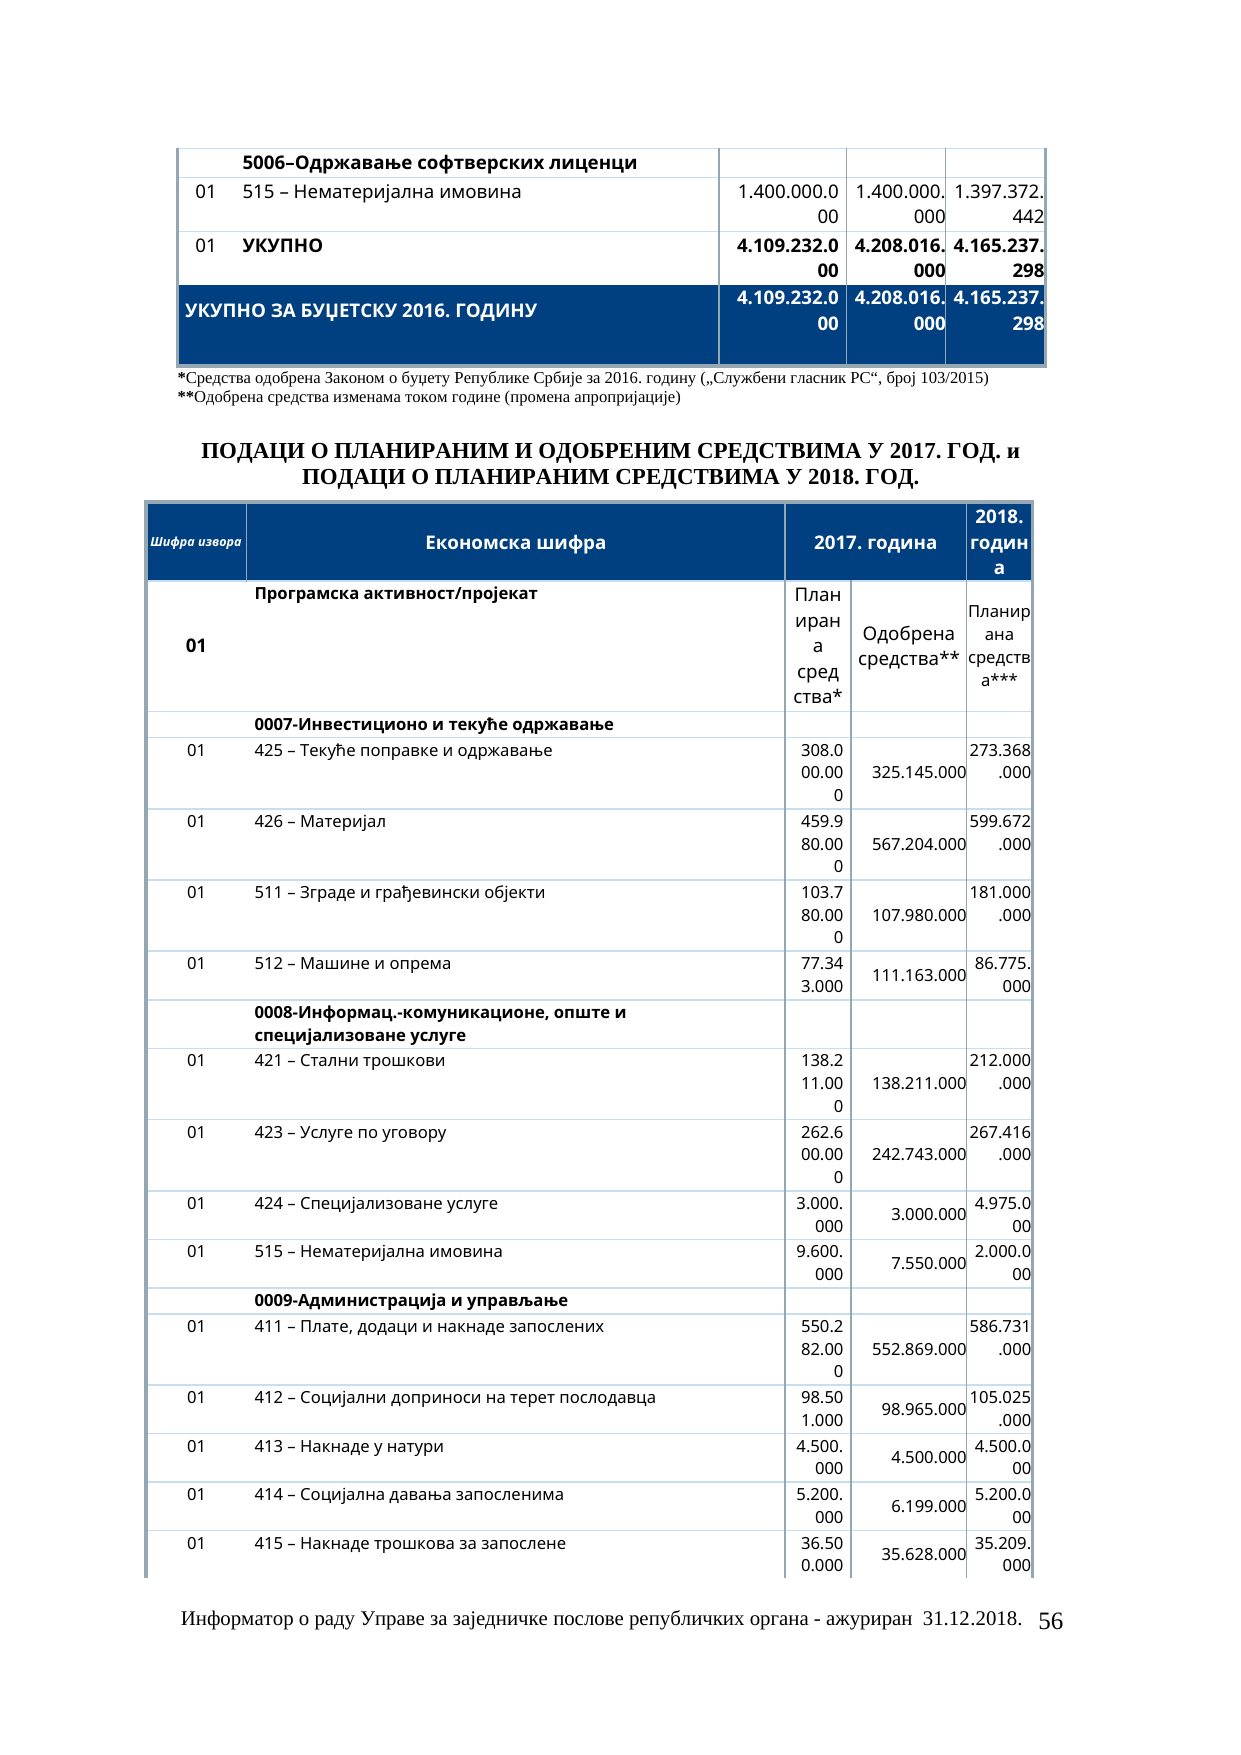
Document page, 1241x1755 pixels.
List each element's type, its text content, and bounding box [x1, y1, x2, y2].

table_cell 9.600.000 [786, 1240, 850, 1287]
table_cell 515 – Нематеријална имовина [247, 1240, 784, 1287]
table_cell 413 – Накнаде у натури [247, 1434, 784, 1481]
table_cell 414 – Социјална давања запосленима [247, 1483, 784, 1530]
table_cell 01 [148, 1315, 247, 1384]
text *Средства одобрена Законом о буџету Републике Србије за 2016. годину („Службени гласник РС“, број 103/2015) [177, 367, 1063, 387]
table_cell 01 [148, 1386, 247, 1433]
table_cell [179, 337, 718, 364]
table_cell 111.163.000 [852, 952, 966, 999]
table_cell 550.282.000 [786, 1315, 850, 1384]
table_cell 1.397.372.442 [946, 178, 1044, 231]
table_cell 01 [148, 1531, 247, 1578]
table_cell 105.025.000 [967, 1386, 1031, 1433]
table_cell [720, 337, 846, 364]
table_cell УКУПНО ЗА БУЏЕТСКУ 2016. ГОДИНУ [179, 285, 718, 337]
table_cell 7.550.000 [852, 1240, 966, 1287]
table_cell 2.000.000 [967, 1240, 1031, 1287]
table_cell 511 – Зграде и грађевински објекти [247, 881, 784, 950]
table_cell 567.204.000 [852, 810, 966, 879]
table_cell 01 [148, 738, 247, 808]
table_cell 421 – Стални трошкови [247, 1049, 784, 1119]
table_cell 3.000.000 [786, 1192, 850, 1238]
table_cell 0007-Инвестиционо и текуће одржавање [247, 712, 784, 737]
table_cell Планирана средства*** [967, 582, 1031, 711]
table_cell 5006–Одржавање софтверских лиценци [235, 149, 718, 176]
table_cell Одобрена средства** [852, 582, 966, 711]
table_cell 01 [148, 1240, 247, 1287]
table_cell [786, 1289, 850, 1313]
table_cell 459.980.000 [786, 810, 850, 879]
table_cell 01 [148, 881, 247, 950]
table_cell [148, 1289, 247, 1313]
table_cell [967, 712, 1031, 737]
table_cell 512 – Машине и опрема [247, 952, 784, 999]
table_cell 35.628.000 [852, 1531, 966, 1578]
table_cell 01 [179, 232, 234, 285]
table_cell 586.731.000 [967, 1315, 1031, 1384]
table_cell 36.500.000 [786, 1531, 850, 1578]
table_cell 1.400.000.000 [720, 178, 846, 231]
table_cell 138.211.000 [852, 1049, 966, 1119]
table_cell 4.500.000 [786, 1434, 850, 1481]
table_cell 425 – Текуће поправке и одржавање [247, 738, 784, 808]
table_cell [967, 1289, 1031, 1313]
table_cell 107.980.000 [852, 881, 966, 950]
table_cell 426 – Материјал [247, 810, 784, 879]
table_cell 412 – Социјални доприноси на терет послодавца [247, 1386, 784, 1433]
table_cell 415 – Накнаде трошкова за запослене [247, 1531, 784, 1578]
table_cell 267.416.000 [967, 1120, 1031, 1190]
table_cell 01 [179, 178, 234, 231]
table_cell [852, 1001, 966, 1047]
table_cell 242.743.000 [852, 1120, 966, 1190]
table_header 2018. година [967, 504, 1031, 580]
table_cell 515 – Нематеријална имовина [235, 178, 718, 231]
table_cell 4.165.237.298 [946, 285, 1044, 337]
table_cell 411 – Плате, додаци и накнаде запослених [247, 1315, 784, 1384]
table_cell 4.208.016.000 [847, 285, 945, 337]
table_cell 138.211.000 [786, 1049, 850, 1119]
table_cell 77.343.000 [786, 952, 850, 999]
table_cell 01 [148, 1483, 247, 1530]
table_cell 4.500.000 [852, 1434, 966, 1481]
table_cell 4.500.000 [967, 1434, 1031, 1481]
table_cell 552.869.000 [852, 1315, 966, 1384]
table_cell [852, 712, 966, 737]
table_cell 86.775.000 [967, 952, 1031, 999]
table_cell [946, 337, 1044, 364]
table_cell 0008-Информац.-комуникационе, опште и специјализоване услуге [247, 1001, 784, 1047]
table_header 2017. година [786, 504, 966, 580]
table_cell 4.165.237.298 [946, 232, 1044, 285]
table_cell [148, 1001, 247, 1047]
table_cell 273.368.000 [967, 738, 1031, 808]
text ПОДАЦИ О ПЛАНИРАНИМ И ОДОБРЕНИМ СРЕДСТВИМА У 2017. ГОД. и ПОДАЦИ О ПЛАНИРАНИМ СРЕДСТВИМА У 2018. ГОД. [158, 437, 1063, 490]
table_cell 01 [148, 952, 247, 999]
table_cell [847, 149, 945, 176]
table_cell [967, 1001, 1031, 1047]
text **Одобрена средства изменама током године (промена апропријације) [177, 387, 1063, 406]
table_cell 1.400.000.000 [847, 178, 945, 231]
table_cell Планирана средства* [786, 582, 850, 711]
table_cell 01 [148, 1192, 247, 1238]
table_cell [179, 149, 234, 176]
table_cell 01 [148, 1049, 247, 1119]
table_cell 325.145.000 [852, 738, 966, 808]
table_cell 98.501.000 [786, 1386, 850, 1433]
table_cell 308.000.000 [786, 738, 850, 808]
table_cell [847, 337, 945, 364]
table_cell 01 [148, 810, 247, 879]
table_cell [148, 712, 247, 737]
table_cell 98.965.000 [852, 1386, 966, 1433]
table_cell [720, 149, 846, 176]
table_cell 103.780.000 [786, 881, 850, 950]
table_cell 5.200.000 [786, 1483, 850, 1530]
table_cell 35.209.000 [967, 1531, 1031, 1578]
table_cell Програмска активност/пројекат [247, 582, 784, 711]
table_cell 01 [148, 1434, 247, 1481]
table_cell 01 [148, 1120, 247, 1190]
table_header Економска шифра [247, 504, 784, 580]
table_cell 599.672.000 [967, 810, 1031, 879]
table_cell 0009-Администрација и управљање [247, 1289, 784, 1313]
table_cell 4.109.232.000 [720, 232, 846, 285]
table_cell 424 – Специјализоване услуге [247, 1192, 784, 1238]
table_cell УКУПНО [235, 232, 718, 285]
table_cell 4.109.232.000 [720, 285, 846, 337]
table_cell [852, 1289, 966, 1313]
table_cell 181.000.000 [967, 881, 1031, 950]
table_cell 212.000.000 [967, 1049, 1031, 1119]
table_cell 262.600.000 [786, 1120, 850, 1190]
table_cell 3.000.000 [852, 1192, 966, 1238]
table_cell 4.975.000 [967, 1192, 1031, 1238]
table_cell [786, 1001, 850, 1047]
table_header Шифра извора [148, 504, 246, 580]
table_cell 01 [148, 582, 247, 711]
table_cell [946, 149, 1044, 176]
table_cell 4.208.016.000 [847, 232, 945, 285]
table_cell 5.200.000 [967, 1483, 1031, 1530]
table_cell [786, 712, 850, 737]
table_cell 423 – Услуге по уговору [247, 1120, 784, 1190]
table_cell 6.199.000 [852, 1483, 966, 1530]
